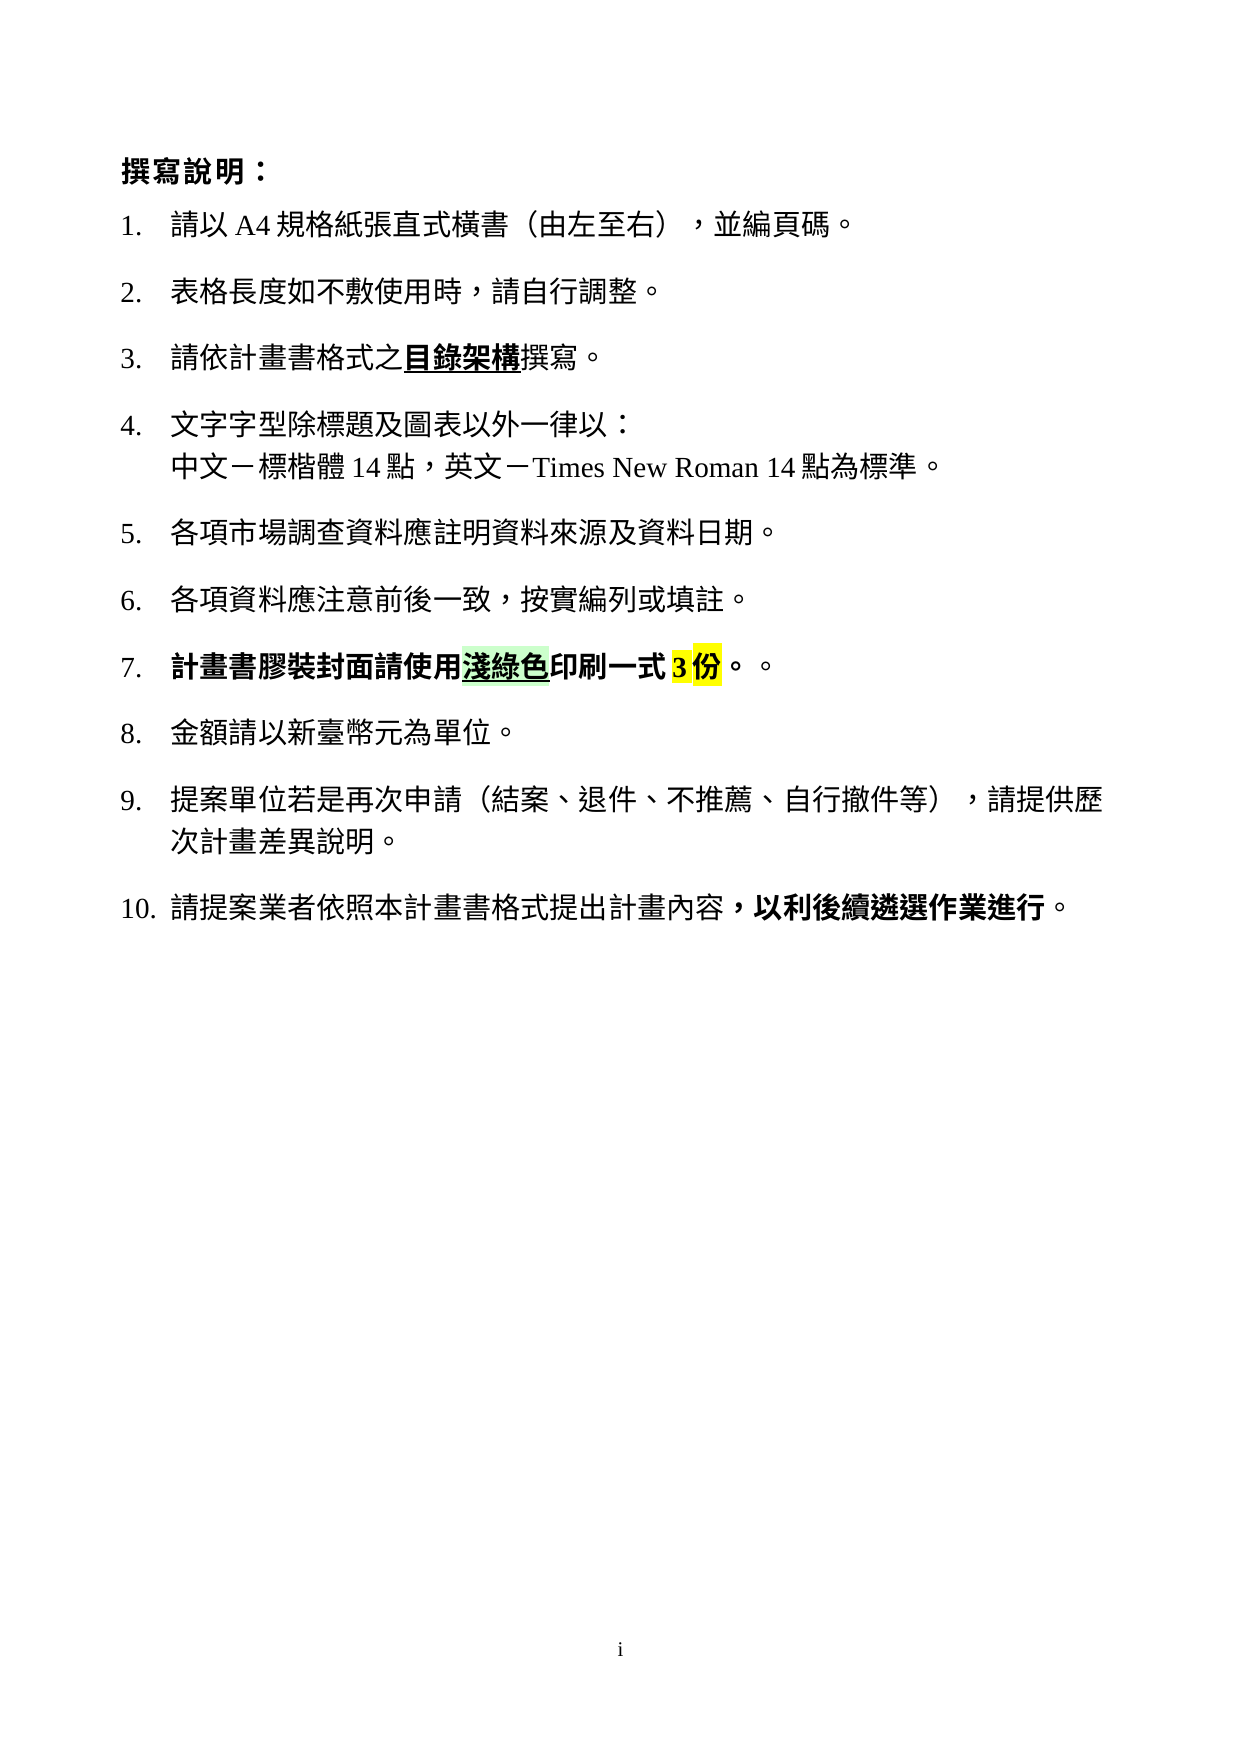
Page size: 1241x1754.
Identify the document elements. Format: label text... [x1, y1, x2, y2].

list 提案單位若是再次申請（結案、退件、不推薦、自行撤件等），請提供歷次計畫差異說明。 [120, 777, 1120, 861]
list 各項資料應注意前後一致，按實編列或填註。 [120, 577, 1120, 619]
list 請提案業者依照本計畫書格式提出計畫內容，以利後續遴選作業進行。 [120, 886, 1120, 927]
list 表格長度如不敷使用時，請自行調整。 [120, 269, 1120, 311]
list 各項市場調查資料應註明資料來源及資料日期。 [120, 511, 1120, 552]
list 請依計畫書格式之目錄架構撰寫。 [120, 336, 1120, 377]
list 文字字型除標題及圖表以外一律以： 中文－標楷體14點，英文－Times New Roman 14點為標準。 [120, 402, 1120, 486]
text 撰寫說明： [120, 129, 1120, 192]
list 金額請以新臺幣元為單位。 [120, 711, 1120, 752]
list 請以A4規格紙張直式橫書（由左至右），並編頁碼。 [120, 202, 1120, 244]
list 計畫書膠裝封面請使用淺綠色印刷一式3份。。 [120, 644, 1120, 686]
